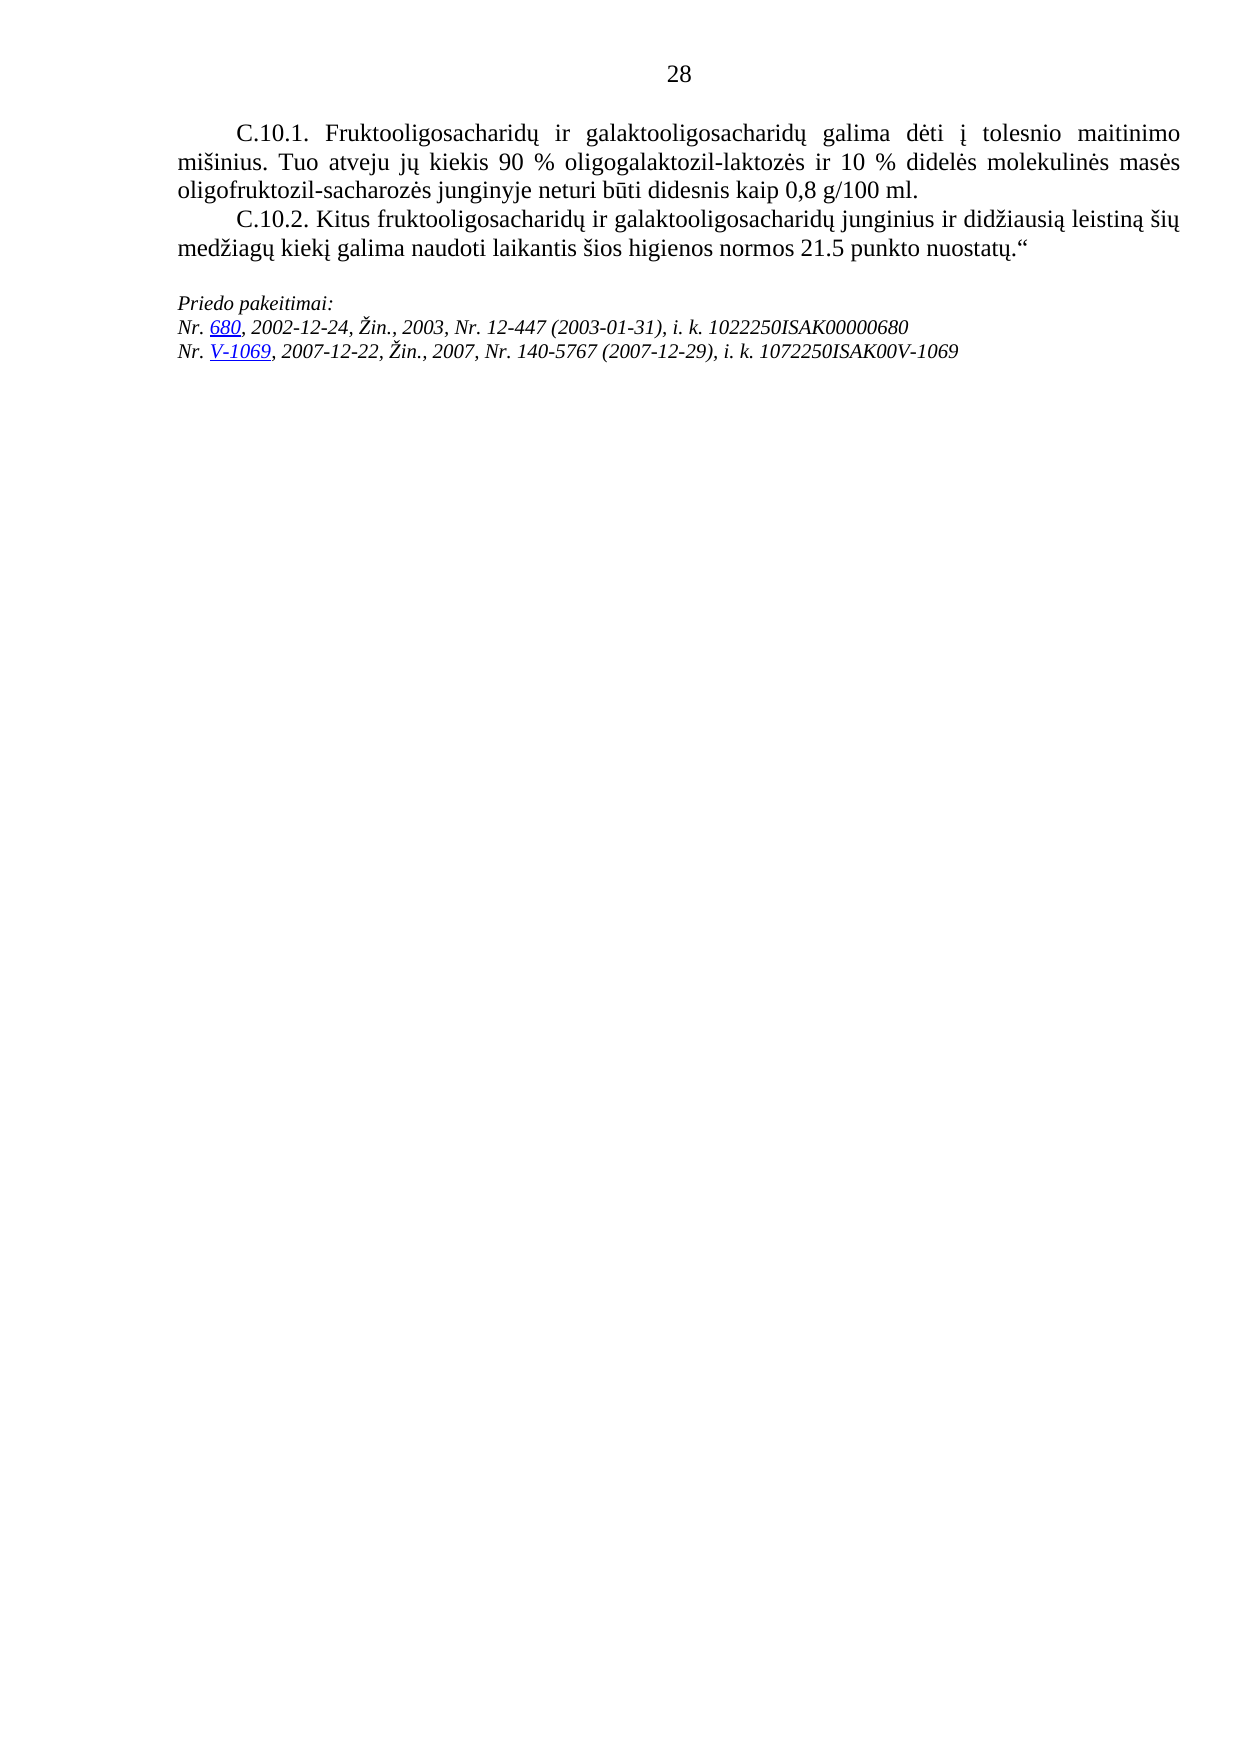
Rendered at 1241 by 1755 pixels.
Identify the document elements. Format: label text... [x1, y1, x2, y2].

text Priedo pakeitimai: [177, 291, 1181, 315]
text Nr. V-1069, 2007-12-22, Žin., 2007, Nr. 140-5767 (2007-12-29), i. k. 1072250ISAK00V-1069 [177, 339, 1181, 363]
text C.10.1. Fruktooligosacharidų ir galaktooligosacharidų galima dėti į tolesnio maitinimo mišinius. Tuo atveju jų kiekis 90 % oligogalaktozil-laktozės ir 10 % didelės molekulinės masės oligofruktozil-sacharozės junginyje neturi būti didesnis kaip 0,8 g/100 ml. [177, 118, 1181, 204]
text Nr. 680, 2002-12-24, Žin., 2003, Nr. 12-447 (2003-01-31), i. k. 1022250ISAK00000680 [177, 315, 1181, 339]
text C.10.2. Kitus fruktooligosacharidų ir galaktooligosacharidų junginius ir didžiausią leistiną šių medžiagų kiekį galima naudoti laikantis šios higienos normos 21.5 punkto nuostatų.“ [177, 204, 1181, 262]
